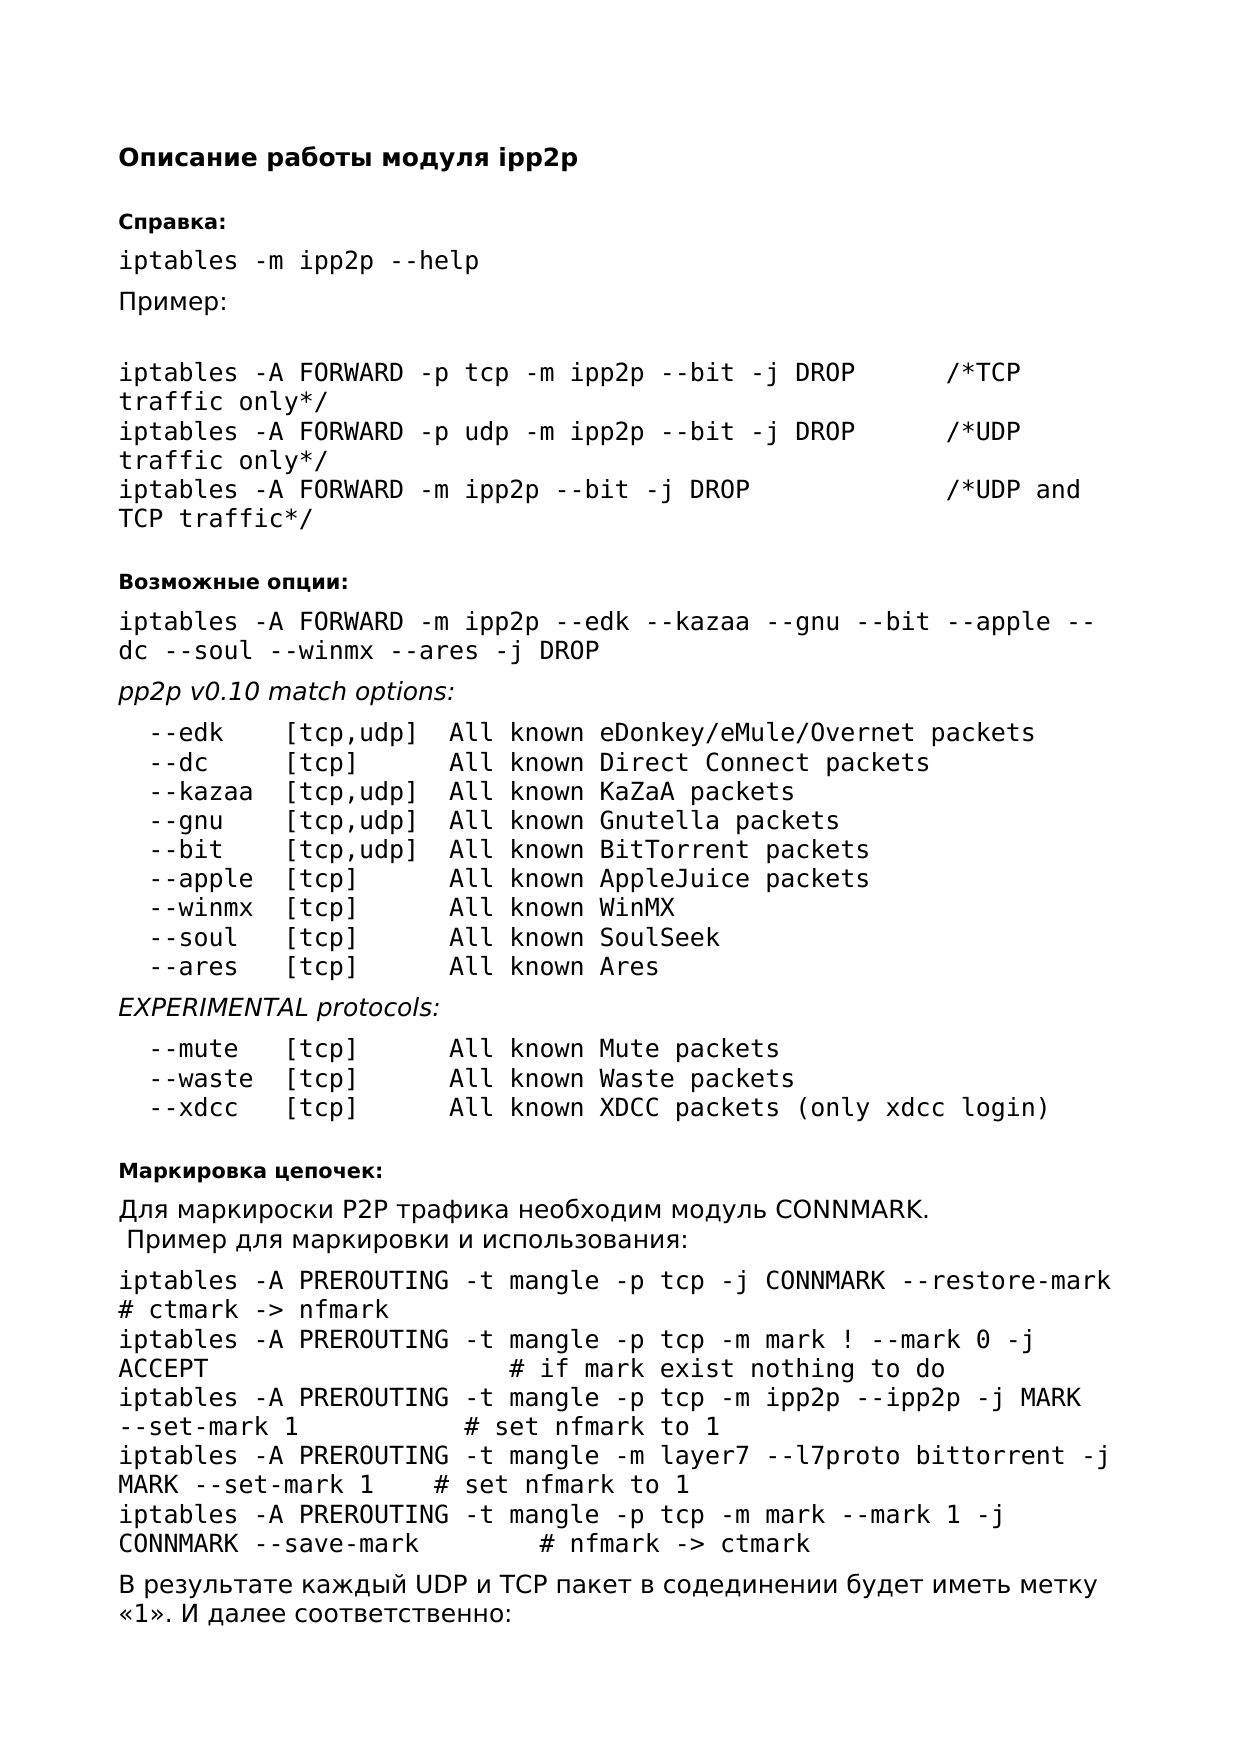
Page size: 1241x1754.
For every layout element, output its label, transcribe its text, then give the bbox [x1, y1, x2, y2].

text EXPERIMENTAL protocols: [118, 993, 1122, 1022]
text iptables -A PREROUTING -t mangle -p tcp -j CONNMARK --restore-mark # ctmark -> nfmark iptables -A PREROUTING -t mangle -p tcp -m mark ! --mark 0 -j ACCEPT # if mark exist nothing to do iptables -A PREROUTING -t mangle -p tcp -m ipp2p --ipp2p -j MARK --set-mark 1 # set nfmark to 1 iptables -A PREROUTING -t mangle -m layer7 --l7proto bittorrent -j MARK --set-mark 1 # set nfmark to 1 iptables -A PREROUTING -t mangle -p tcp -m mark --mark 1 -j CONNMARK --save-mark # nfmark -> ctmark [118, 1266, 1122, 1558]
text --edk [tcp,udp] All known eDonkey/eMule/Overnet packets --dc [tcp] All known Direct Connect packets --kazaa [tcp,udp] All known KaZaA packets --gnu [tcp,udp] All known Gnutella packets --bit [tcp,udp] All known BitTorrent packets --apple [tcp] All known AppleJuice packets --winmx [tcp] All known WinMX --soul [tcp] All known SoulSeek --ares [tcp] All known Ares [118, 719, 1122, 981]
text iptables -A FORWARD -m ipp2p --edk --kazaa --gnu --bit --apple --dc --soul --winmx --ares -j DROP [118, 607, 1122, 665]
text В результате каждый UDP и TCP пакет в содединении будет иметь метку «1». И далее соответственно: [118, 1570, 1122, 1628]
text Пример: [118, 287, 1122, 317]
subtitle Справка: [118, 210, 1122, 234]
text pp2p v0.10 match options: [118, 677, 1122, 706]
subtitle Описание работы модуля ipp2p [118, 143, 1122, 172]
subtitle Возможные опции: [118, 570, 1122, 594]
text Для маркироски P2P трафика необходим модуль CONNMARK. Пример для маркировки и использования: [118, 1196, 1122, 1254]
text iptables -A FORWARD -p tcp -m ipp2p --bit -j DROP /*TCP traffic only*/ iptables -A FORWARD -p udp -m ipp2p --bit -j DROP /*UDP traffic only*/ iptables -A FORWARD -m ipp2p --bit -j DROP /*UDP and TCP traffic*/ [118, 329, 1122, 533]
text --mute [tcp] All known Mute packets --waste [tcp] All known Waste packets --xdcc [tcp] All known XDCC packets (only xdcc login) [118, 1034, 1122, 1122]
subtitle Маркировка цепочек: [118, 1159, 1122, 1183]
text iptables -m ipp2p --help [118, 247, 1122, 276]
